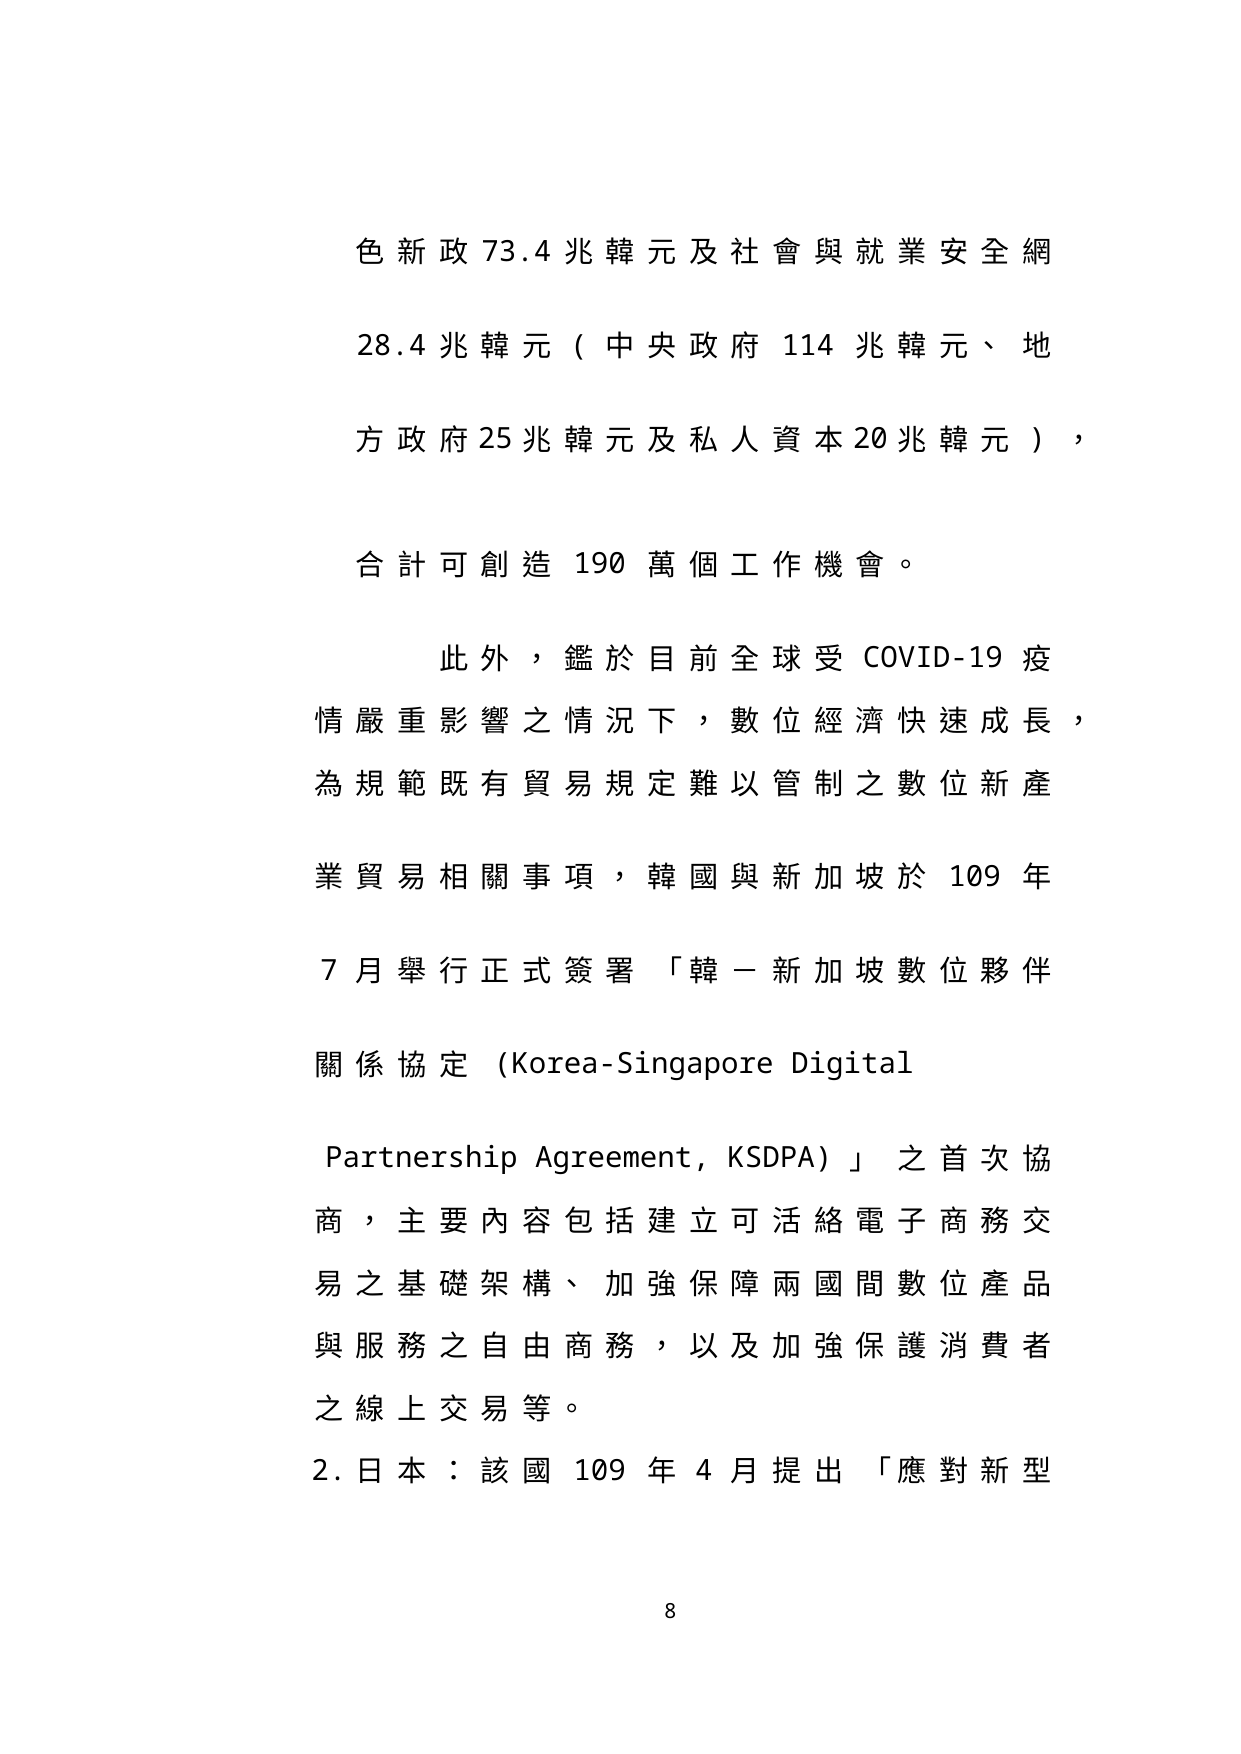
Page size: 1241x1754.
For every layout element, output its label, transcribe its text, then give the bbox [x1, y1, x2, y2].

text 此外，鑑於目前全球受COVID-19疫情嚴重影響之情況下，數位經濟快速成長，為規範既有貿易規定難以管制之數位新產業貿易相關事項，韓國與新加坡於109年7月舉行正式簽署「韓－新加坡數位夥伴關係協定(Korea-Singapore Digital Partnership Agreement, KSDPA)」之首次協商，主要內容包括建立可活絡電子商務交易之基礎架構、加強保障兩國間數位產品與服務之自由商務，以及加強保護消費者之線上交易等。 [271, 615, 1058, 1427]
text 2.日本：該國109年4月提出「應對新型 [271, 1427, 1058, 1490]
text (3)韓國規劃於2025年前，連同強化社會與就業安全網，積極推行此3項方案，除2020年已編列之4.85兆韓元預算外，更於2020年7月15日公布政策方向，將聚焦於10個領域與28個項目進行發展，預計2025年前整體投入規模達近160兆韓元，分別為數位新政58.2兆韓元、綠色新政73.4兆韓元及社會與就業安全網28.4兆韓元(中央政府114兆韓元、地方政府25兆韓元及私人資本20兆韓元)，合計可創造190萬個工作機會。 [301, 177, 1058, 615]
